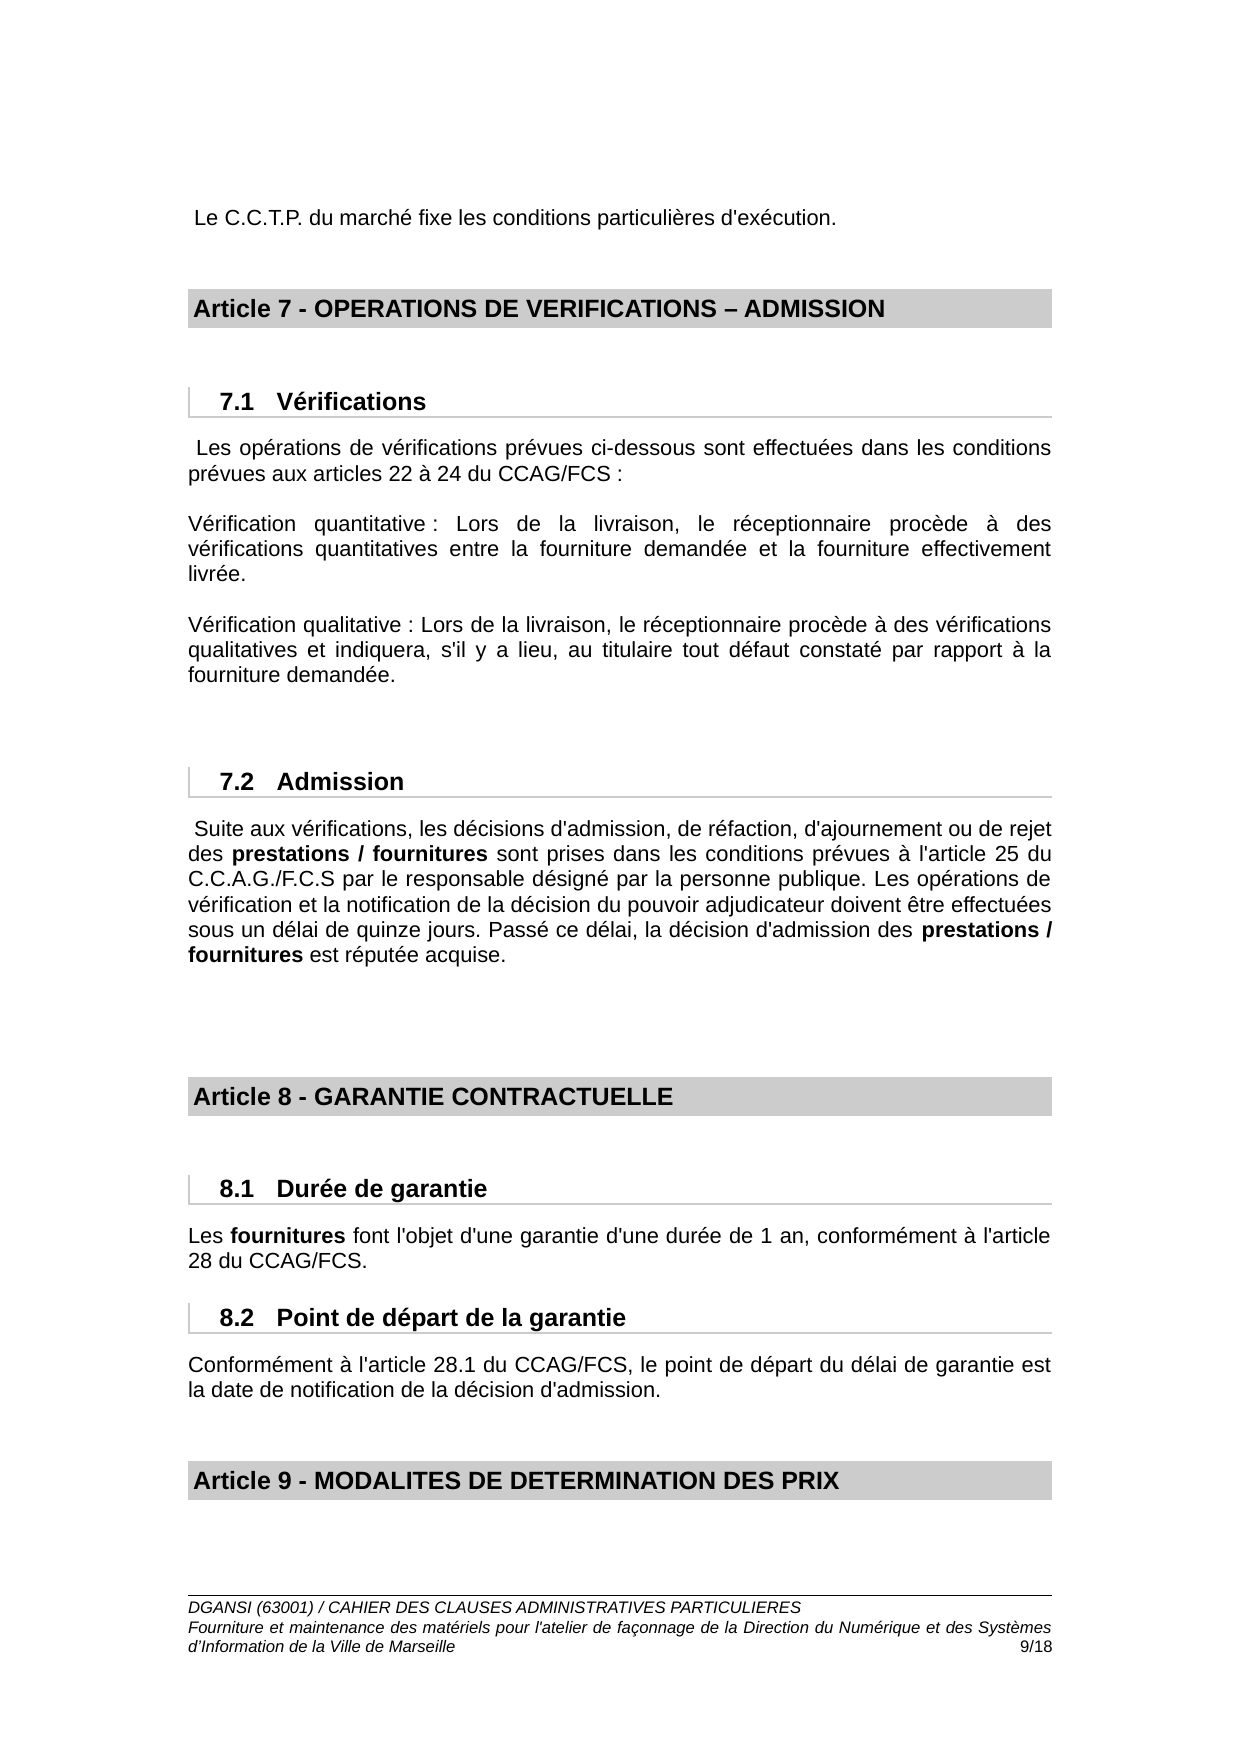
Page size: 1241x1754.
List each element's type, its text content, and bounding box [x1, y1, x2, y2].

text Les fournitures font l'objet d'une garantie d'une durée de 1 an, conformément à l'article 28 du CCAG/FCS. [188, 1223, 1052, 1273]
text Suite aux vérifications, les décisions d'admission, de réfaction, d'ajournement ou de rejet des prestations / fournitures sont prises dans les conditions prévues à l'article 25 du C.C.A.G./F.C.S par le responsable désigné par la personne publique. Les opérations de vérification et la notification de la décision du pouvoir adjudicateur doivent être effectuées sous un délai de quinze jours. Passé ce délai, la décision d'admission des prestations / fournitures est réputée acquise. [188, 816, 1052, 967]
subtitle Durée de garantie [188, 1174, 1052, 1203]
subtitle GARANTIE CONTRACTUELLE [190, 1079, 1050, 1113]
text Le C.C.T.P. du marché fixe les conditions particulières d'exécution. [188, 204, 1052, 230]
subtitle Admission [190, 767, 1052, 796]
subtitle OPERATIONS DE VERIFICATIONS – ADMISSION [190, 291, 1050, 326]
text Les opérations de vérifications prévues ci-dessous sont effectuées dans les conditions prévues aux articles 22 à 24 du CCAG/FCS : [188, 435, 1052, 486]
text Vérification quantitative : Lors de la livraison, le réceptionnaire procède à des vérifications quantitatives entre la fourniture demandée et la fourniture effectivement livrée. [188, 511, 1052, 587]
subtitle MODALITES DE DETERMINATION DES PRIX [190, 1463, 1050, 1498]
text Vérification qualitative : Lors de la livraison, le réceptionnaire procède à des vérifications qualitatives et indiquera, s'il y a lieu, au titulaire tout défaut constaté par rapport à la fourniture demandée. [188, 612, 1052, 687]
subtitle Point de départ de la garantie [190, 1303, 1052, 1332]
text Conformément à l'article 28.1 du CCAG/FCS, le point de départ du délai de garantie est la date de notification de la décision d'admission. [188, 1351, 1052, 1402]
subtitle Vérifications [190, 387, 1052, 416]
